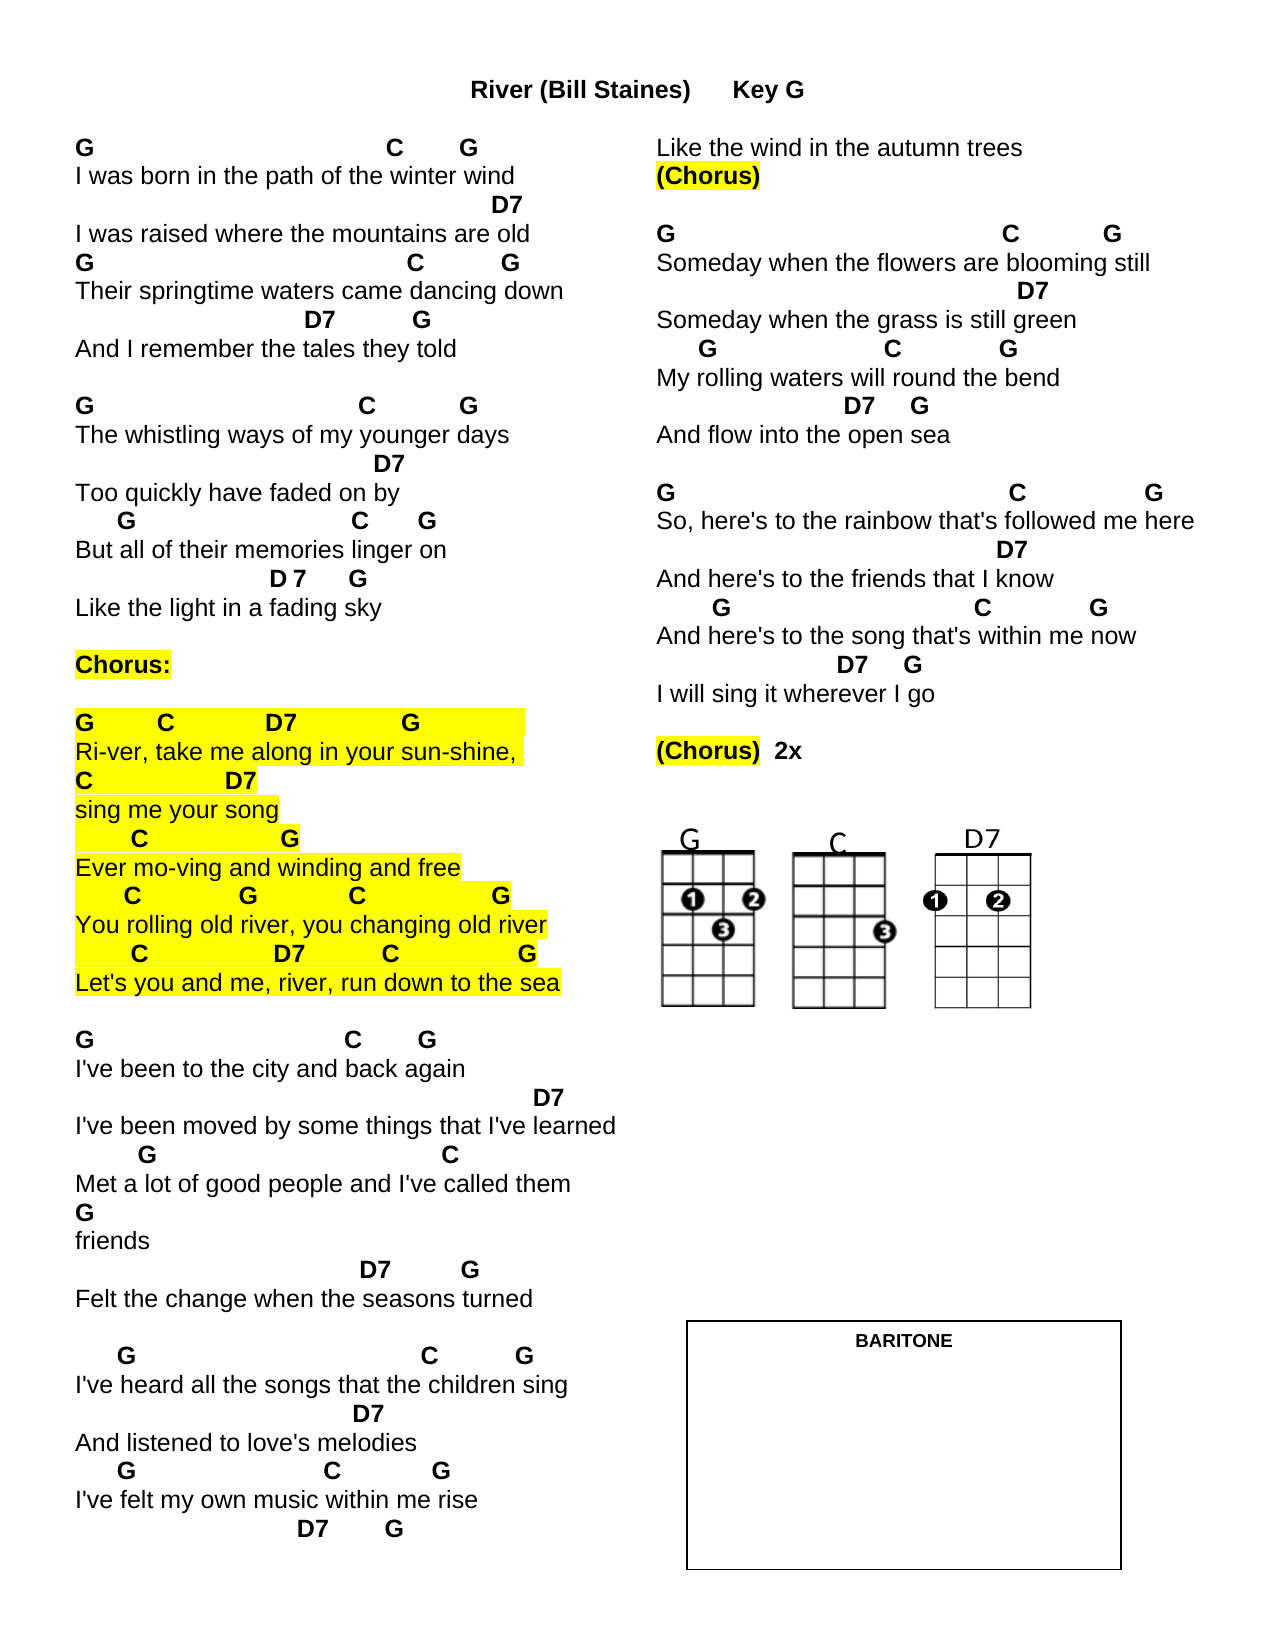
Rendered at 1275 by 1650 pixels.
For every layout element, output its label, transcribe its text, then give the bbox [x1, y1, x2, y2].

text Ri-ver, take me along in your sun-shine, [75, 737, 619, 766]
text G C G [75, 132, 619, 161]
text (Chorus) [656, 161, 1200, 190]
text G C G [75, 1341, 619, 1370]
text C D7 C G [75, 939, 619, 967]
text Met a lot of good people and I've called them [75, 1169, 619, 1197]
text G C G [75, 391, 619, 420]
text Chorus: [75, 650, 619, 679]
text D7 [75, 1399, 619, 1427]
text BARITONE [702, 1329, 1105, 1351]
text G C G [75, 1025, 619, 1054]
text I was born in the path of the winter wind [75, 161, 619, 190]
text The whistling ways of my younger days [75, 420, 619, 449]
text Ever mo-ving and winding and free [75, 852, 619, 881]
text D7 G [75, 305, 619, 334]
text Felt the change when the seasons turned [75, 1284, 619, 1312]
text G C G [75, 1456, 619, 1485]
text D7 G [656, 650, 1200, 679]
text D7 [656, 276, 1200, 305]
text D7 [75, 190, 619, 219]
text C G [75, 824, 619, 852]
text I've been moved by some things that I've learned [75, 1111, 619, 1140]
text G C G [75, 247, 619, 276]
text D7 [75, 449, 619, 477]
text I've been to the city and back again [75, 1054, 619, 1082]
text You rolling old river, you changing old river [75, 910, 619, 939]
text Someday when the flowers are blooming still [656, 247, 1200, 276]
text Like the wind in the autumn trees [656, 132, 1200, 161]
text Too quickly have faded on by [75, 477, 619, 506]
text I've heard all the songs that the children sing [75, 1370, 619, 1399]
text C D7 [75, 766, 619, 795]
text G C G [75, 506, 619, 535]
text D7 G [75, 1514, 619, 1542]
text D7 G [656, 391, 1200, 420]
text I was raised where the mountains are old [75, 219, 619, 247]
text G [75, 1197, 619, 1226]
text And here's to the song that's within me now [656, 621, 1200, 650]
text And flow into the open sea [656, 420, 1200, 449]
text (Chorus) 2x [656, 736, 1200, 765]
text And here's to the friends that I know [656, 564, 1200, 592]
text G C D7 G [75, 708, 619, 737]
text D7 [75, 1082, 619, 1111]
text But all of their memories linger on [75, 535, 619, 564]
text Their springtime waters came dancing down [75, 276, 619, 305]
text So, here's to the rainbow that's followed me here [656, 506, 1200, 535]
text friends [75, 1226, 619, 1255]
text G C G [656, 334, 1200, 362]
text D7 [656, 535, 1200, 564]
text And I remember the tales they told [75, 334, 619, 362]
text Let's you and me, river, run down to the sea [75, 967, 619, 996]
text Like the light in a fading sky [75, 593, 619, 622]
text D 7 G [75, 564, 619, 593]
text C G C G [75, 881, 619, 910]
text D7 G [75, 1255, 619, 1284]
text G C [75, 1140, 619, 1169]
text And listened to love's melodies [75, 1427, 619, 1456]
text G C G [656, 219, 1200, 247]
text sing me your song [75, 795, 619, 824]
text Someday when the grass is still green [656, 305, 1200, 334]
text My rolling waters will round the bend [656, 362, 1200, 391]
text River (Bill Staines) Key G [75, 75, 1200, 104]
text G C G [656, 592, 1200, 621]
text I've felt my own music within me rise [75, 1485, 619, 1514]
text I will sing it wherever I go [656, 679, 1200, 707]
text G C G [656, 477, 1200, 506]
